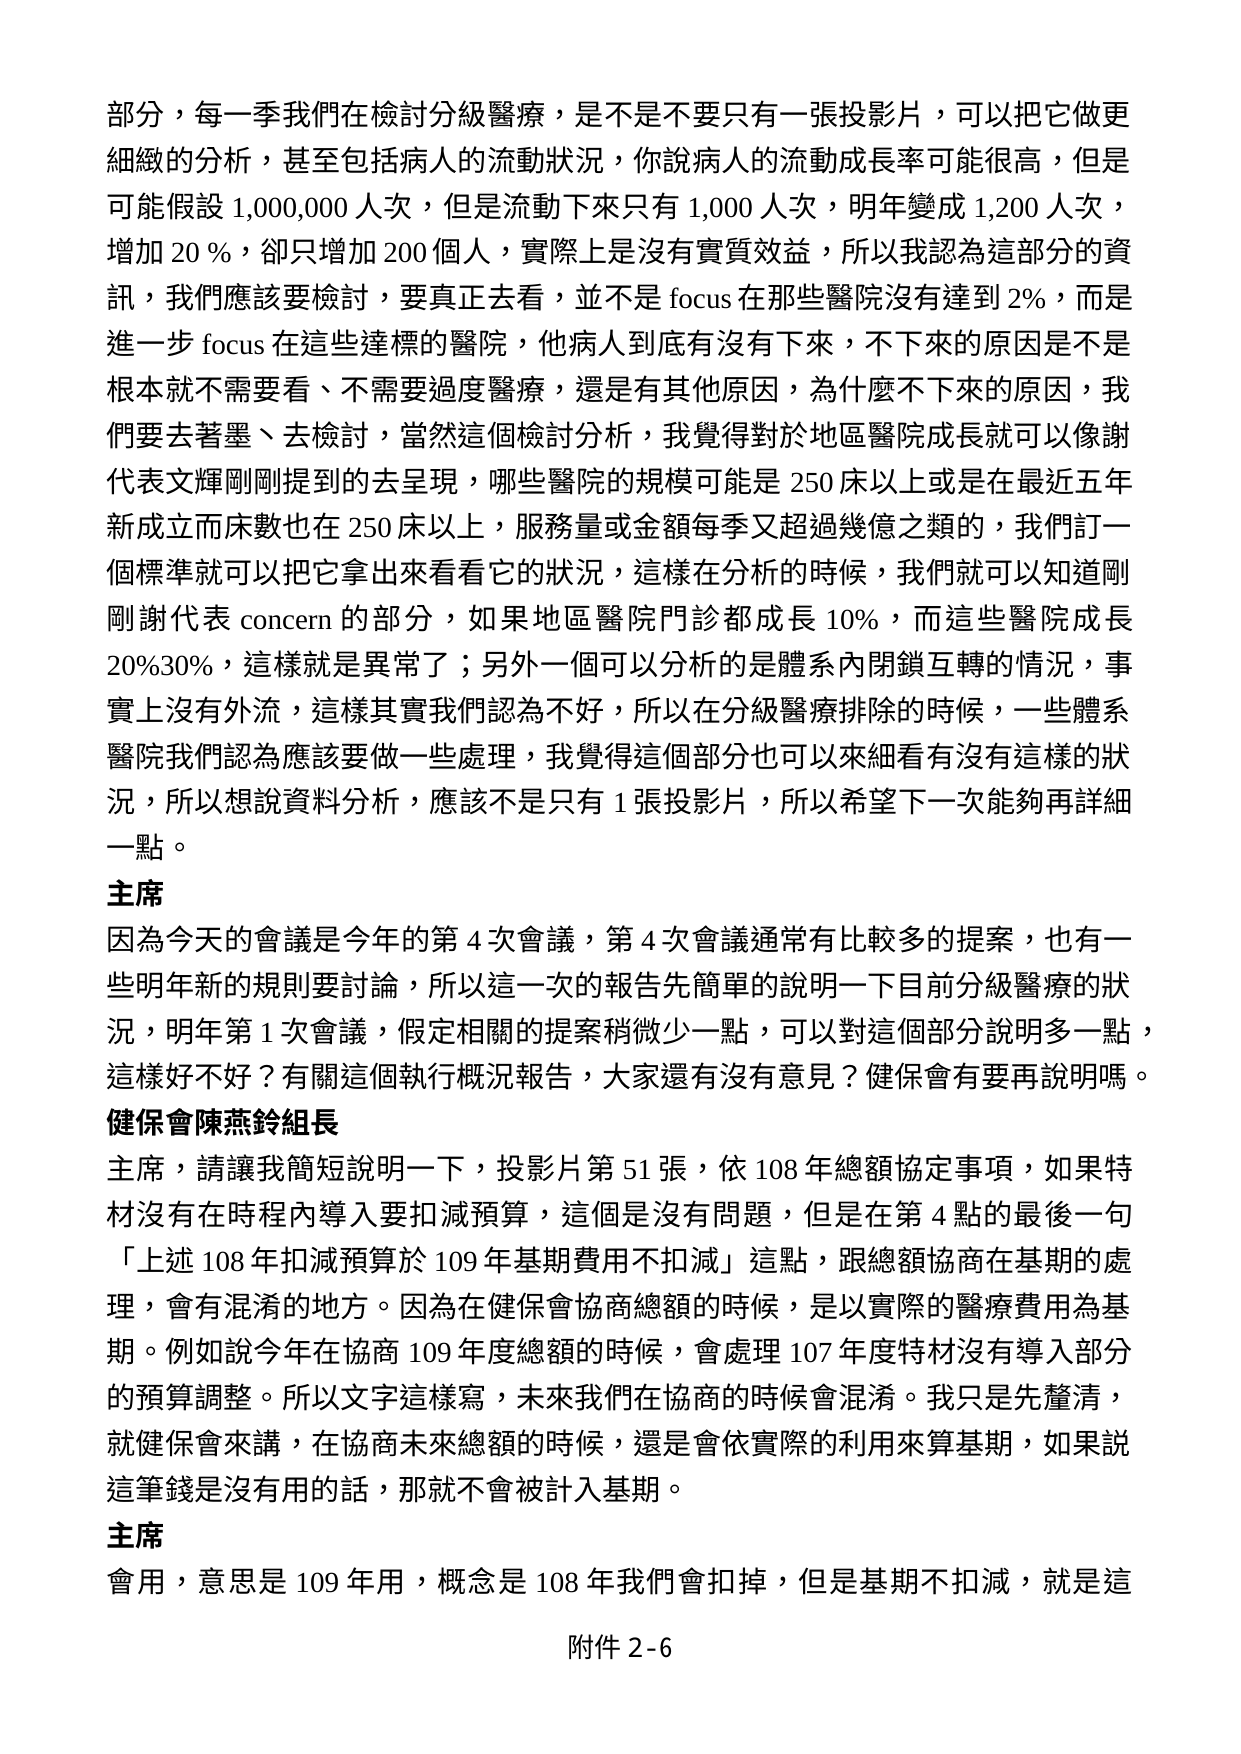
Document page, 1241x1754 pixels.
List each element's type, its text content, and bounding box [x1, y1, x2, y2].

text 健保會陳燕鈴組長 [106, 1097, 1134, 1143]
text 會用，意思是109年用，概念是108年我們會扣掉，但是基期不扣減，就是這 [106, 1555, 1134, 1601]
text 主席，請讓我簡短說明一下，投影片第51張，依108年總額協定事項，如果特材沒有在時程內導入要扣減預算，這個是沒有問題，但是在第4點的最後一句「上述108年扣減預算於109年基期費用不扣減」這點，跟總額協商在基期的處理，會有混淆的地方。因為在健保會協商總額的時候，是以實際的醫療費用為基期。例如說今年在協商109年度總額的時候，會處理107年度特材沒有導入部分的預算調整。所以文字這樣寫，未來我們在協商的時候會混淆。我只是先釐清，就健保會來講，在協商未來總額的時候，還是會依實際的利用來算基期，如果説這筆錢是沒有用的話，那就不會被計入基期。 [106, 1143, 1134, 1509]
text 主席 [106, 868, 1134, 914]
text 因為今天的會議是今年的第4次會議，第4次會議通常有比較多的提案，也有一些明年新的規則要討論，所以這一次的報告先簡單的說明一下目前分級醫療的狀況，明年第1次會議，假定相關的提案稍微少一點，可以對這個部分說明多一點，這樣好不好？有關這個執行概況報告，大家還有沒有意見？健保會有要再說明嗎。 [106, 914, 1134, 1097]
text 我跟謝代表提的稍微不太一樣，因為現在只有一張投影片說明地區醫院門診成長12%，我作為地區醫院協會理事長，我們很多會員包括我們在座絕大部分的代表，都沒有感受到我們成長10幾percent，所以我覺得說或許之後每次開會，就例行把這個分級減量的成效簡報做更細緻的分析（不要只有一張投影片），因為其實分級年減2%的目的並不是要把量減下來，而是希望病人能夠到基層，這是部裡面的政策，希望它轉診下來，但是現在為什麼轉診增加的幅度有限，都只增加一點點一點點，已經實施兩年，明年第三年了，照理說減4%，如果說這4%都能減下來，那地區醫院的成長可能不是10%而是20%或甚至30-40%都有可能，但事實上減了以後，病人沒有流到地區醫院來，也沒有流到基層來，所以我在想說這部分，每一季我們在檢討分級醫療，是不是不要只有一張投影片，可以把它做更細緻的分析，甚至包括病人的流動狀況，你說病人的流動成長率可能很高，但是可能假設1,000,000人次，但是流動下來只有1,000人次，明年變成1,200人次，增加20 %，卻只增加200個人，實際上是沒有實質效益，所以我認為這部分的資訊，我們應該要檢討，要真正去看，並不是focus在那些醫院沒有達到2%，而是進一步focus在這些達標的醫院，他病人到底有沒有下來，不下來的原因是不是根本就不需要看、不需要過度醫療，還是有其他原因，為什麼不下來的原因，我們要去著墨丶去檢討，當然這個檢討分析，我覺得對於地區醫院成長就可以像謝代表文輝剛剛提到的去呈現，哪些醫院的規模可能是250床以上或是在最近五年新成立而床數也在250床以上，服務量或金額每季又超過幾億之類的，我們訂一個標準就可以把它拿出來看看它的狀況，這樣在分析的時候，我們就可以知道剛剛謝代表concern的部分，如果地區醫院門診都成長10%，而這些醫院成長20%30%，這樣就是異常了；另外一個可以分析的是體系內閉鎖互轉的情況，事實上沒有外流，這樣其實我們認為不好，所以在分級醫療排除的時候，一些體系醫院我們認為應該要做一些處理，我覺得這個部分也可以來細看有沒有這樣的狀況，所以想說資料分析，應該不是只有1張投影片，所以希望下一次能夠再詳細一點。 [106, 89, 1134, 868]
text 主席 [106, 1509, 1134, 1555]
